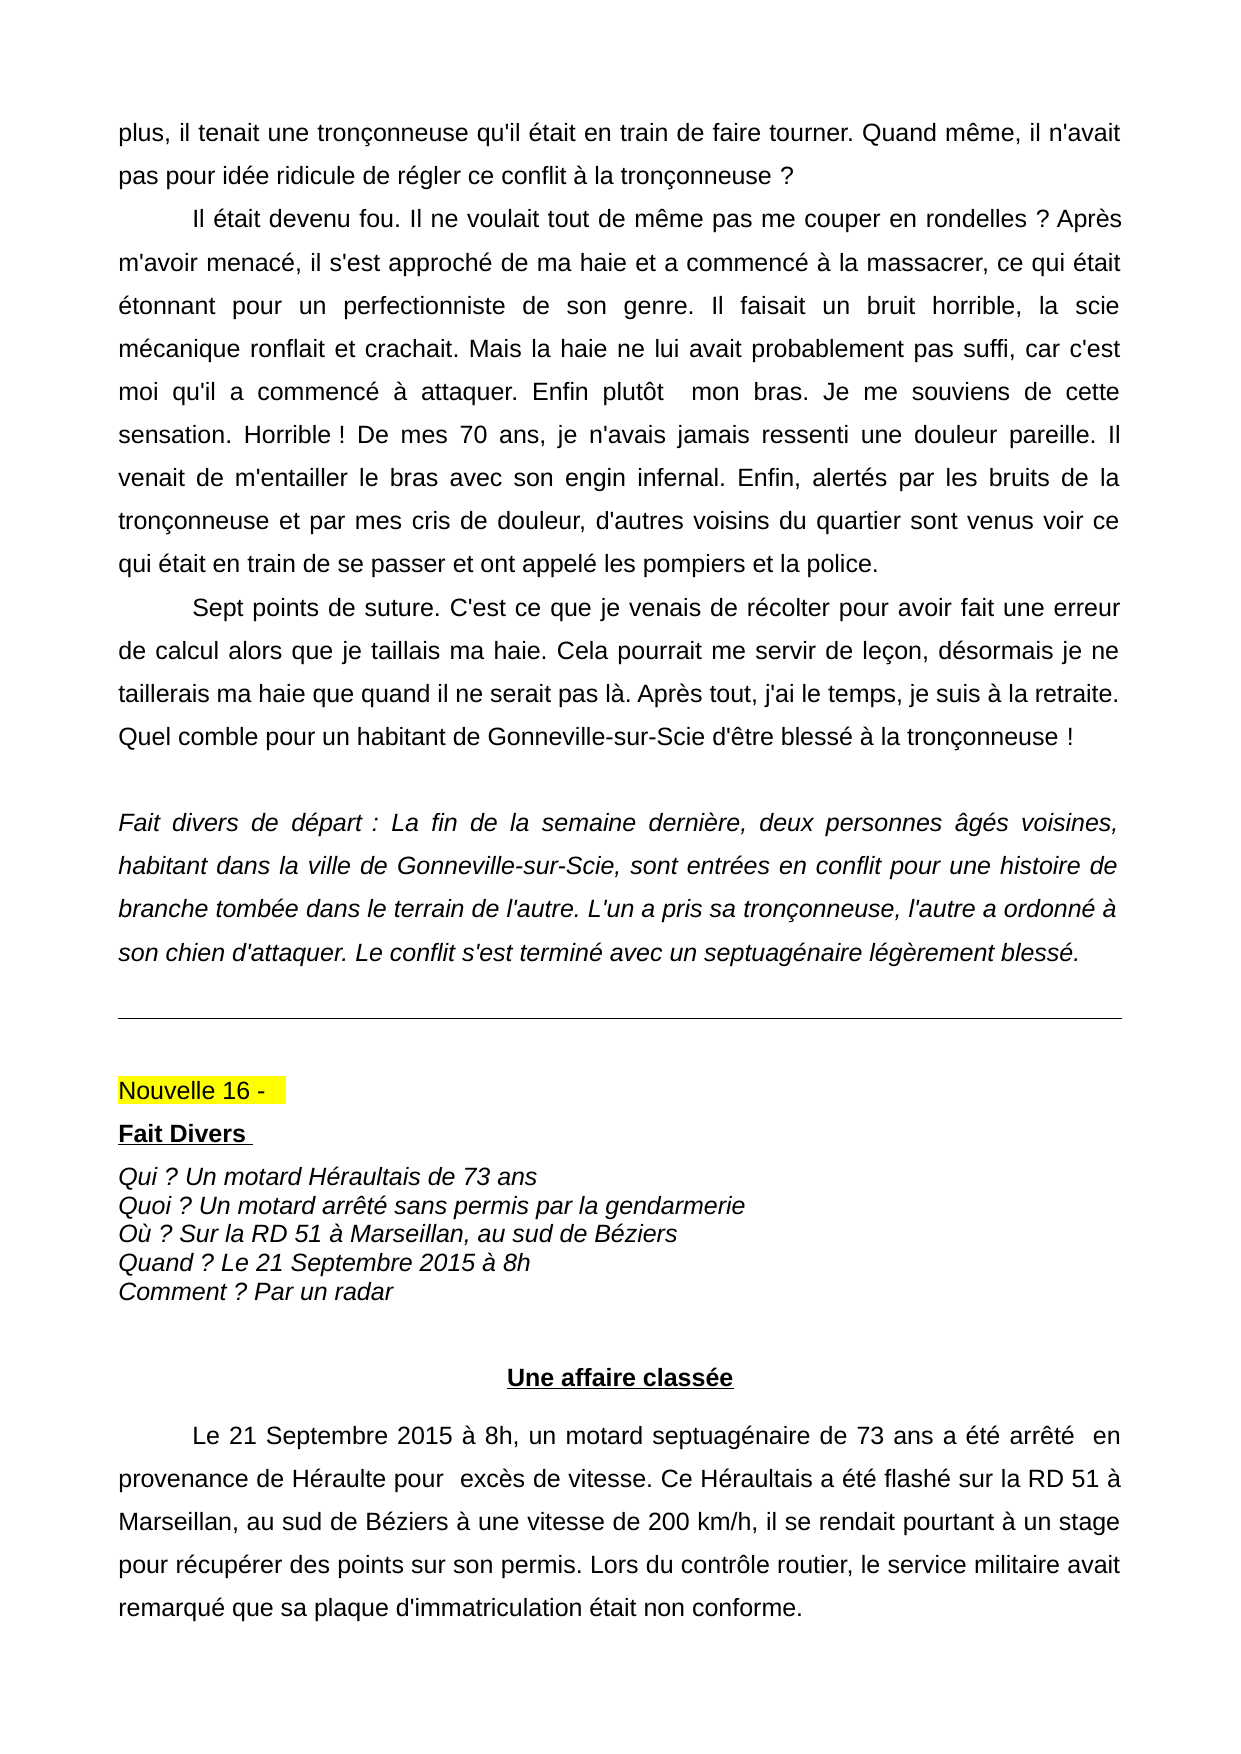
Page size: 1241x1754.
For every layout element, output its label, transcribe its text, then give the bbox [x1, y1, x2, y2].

text Il était devenu fou. Il ne voulait tout de même pas me couper en rondelles ? Après m'avoir menacé, il s'est approché de ma haie et a commencé à la massacrer, ce qui était étonnant pour un perfectionniste de son genre. Il faisait un bruit horrible, la scie mécanique ronflait et crachait. Mais la haie ne lui avait probablement pas suffi, car c'est moi qu'il a commencé à attaquer. Enfin plutôt mon bras. Je me souviens de cette sensation. Horrible ! De mes 70 ans, je n'avais jamais ressenti une douleur pareille. Il venait de m'entailler le bras avec son engin infernal. Enfin, alertés par les bruits de la tronçonneuse et par mes cris de douleur, d'autres voisins du quartier sont venus voir ce qui était en train de se passer et ont appelé les pompiers et la police. [118, 204, 1122, 578]
text Quel comble pour un habitant de Gonneville-sur-Scie d'être blessé à la tronçonneuse ! [118, 722, 1122, 751]
text Comment ? Par un radar [118, 1277, 1122, 1306]
text Une affaire classée [118, 1363, 1122, 1392]
text Quand ? Le 21 Septembre 2015 à 8h [118, 1248, 1122, 1277]
text Quoi ? Un motard arrêté sans permis par la gendarmerie [118, 1191, 1122, 1219]
text Fait Divers [118, 1119, 1122, 1148]
text Le 21 Septembre 2015 à 8h, un motard septuagénaire de 73 ans a été arrêté en provenance de Héraulte pour excès de vitesse. Ce Héraultais a été flashé sur la RD 51 à Marseillan, au sud de Béziers à une vitesse de 200 km/h, il se rendait pourtant à un stage pour récupérer des points sur son permis. Lors du contrôle routier, le service militaire avait remarqué que sa plaque d'immatriculation était non conforme. [118, 1421, 1122, 1622]
text Qui ? Un motard Héraultais de 73 ans [118, 1162, 1122, 1191]
text Nouvelle 16 - [118, 1076, 1122, 1104]
text Fait divers de départ : La fin de la semaine dernière, deux personnes âgés voisines, habitant dans la ville de Gonneville-sur-Scie, sont entrées en conflit pour une histoire de branche tombée dans le terrain de l'autre. L'un a pris sa tronçonneuse, l'autre a ordonné à son chien d'attaquer. Le conflit s'est terminé avec un septuagénaire légèrement blessé. [118, 808, 1122, 966]
text Où ? Sur la RD 51 à Marseillan, au sud de Béziers [118, 1219, 1122, 1248]
text Sept points de suture. C'est ce que je venais de récolter pour avoir fait une erreur de calcul alors que je taillais ma haie. Cela pourrait me servir de leçon, désormais je ne taillerais ma haie que quand il ne serait pas là. Après tout, j'ai le temps, je suis à la retraite. [118, 592, 1122, 707]
text plus, il tenait une tronçonneuse qu'il était en train de faire tourner. Quand même, il n'avait pas pour idée ridicule de régler ce conflit à la tronçonneuse ? [118, 118, 1122, 190]
